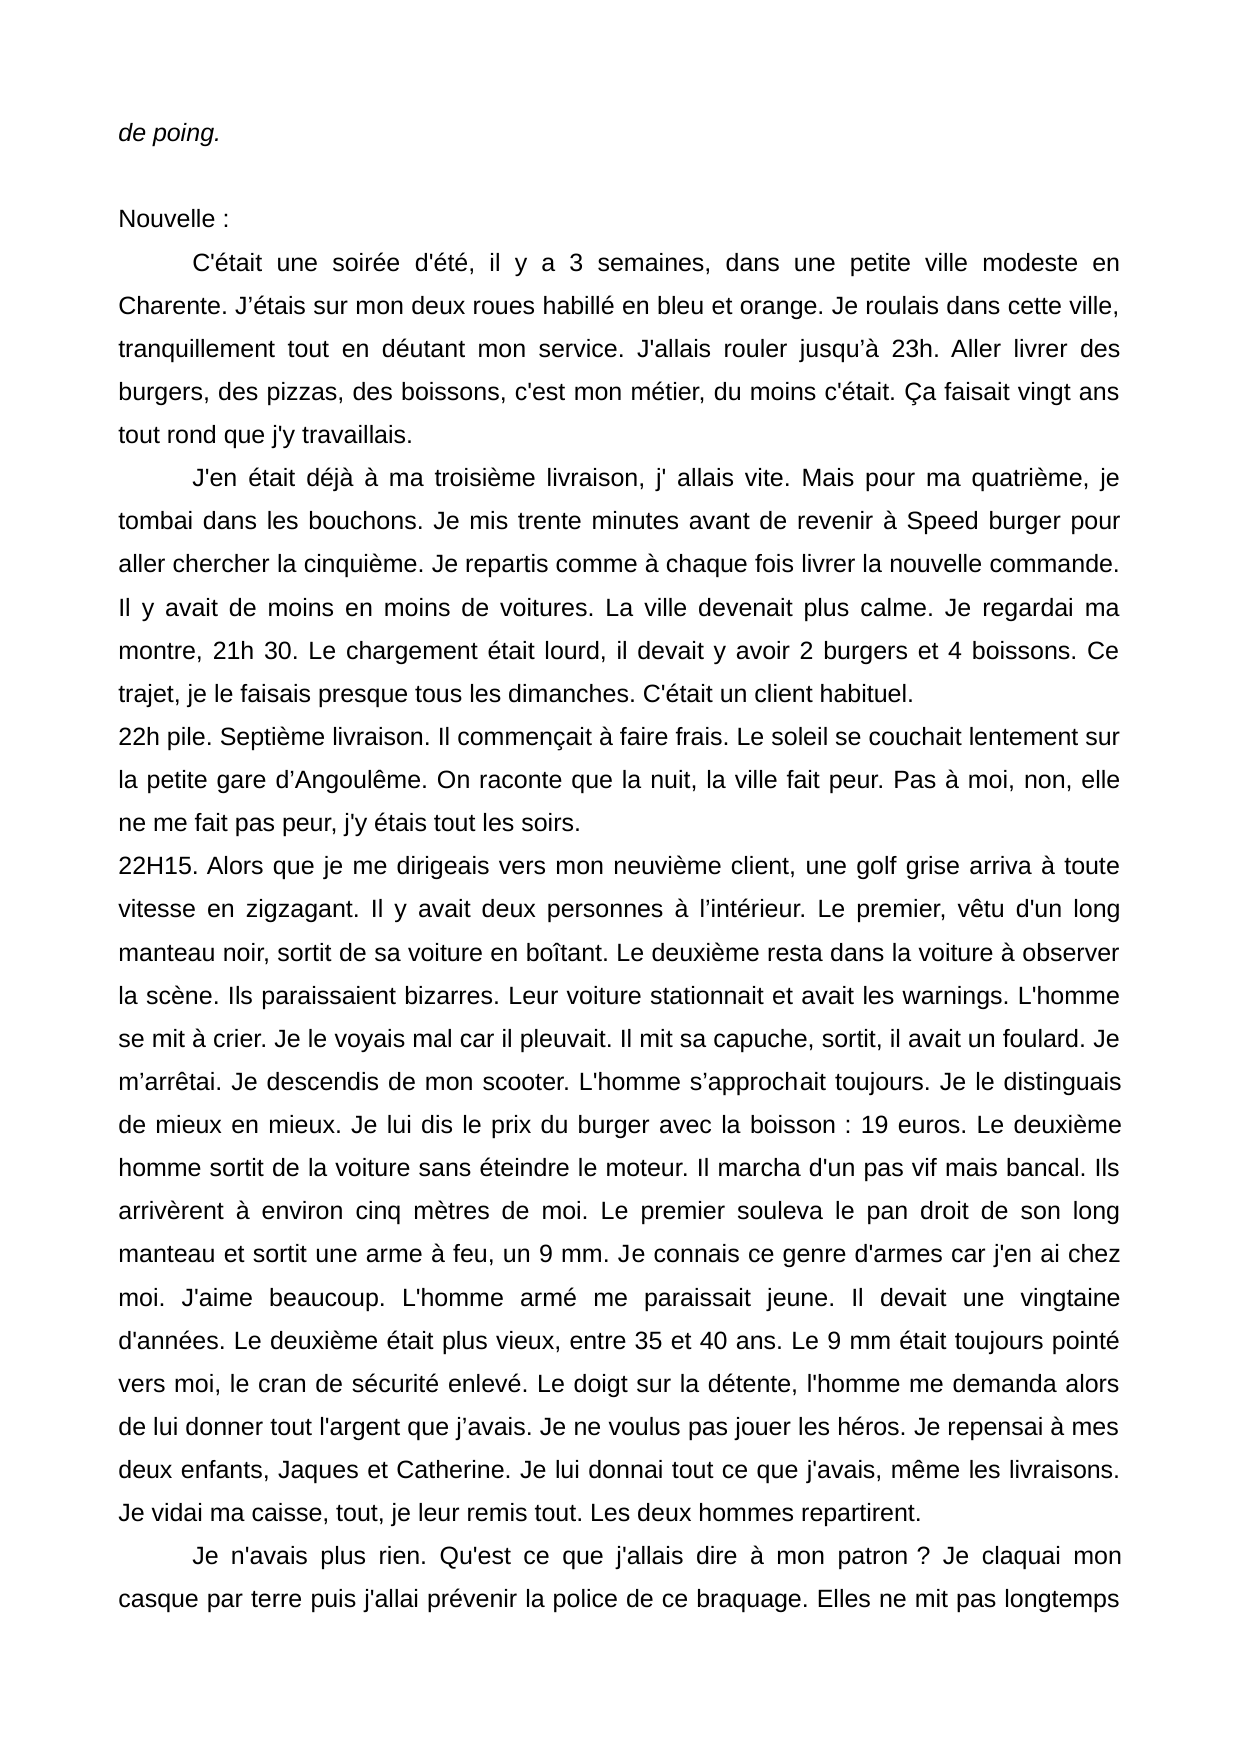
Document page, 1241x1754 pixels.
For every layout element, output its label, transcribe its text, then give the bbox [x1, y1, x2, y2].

text de poing. [118, 118, 1122, 147]
text Nouvelle : [118, 204, 1122, 233]
text C'était une soirée d'été, il y a 3 semaines, dans une petite ville modeste en Charente. J’étais sur mon deux roues habillé en bleu et orange. Je roulais dans cette ville, tranquillement tout en déutant mon service. J'allais rouler jusqu’à 23h. Aller livrer des burgers, des pizzas, des boissons, c'est mon métier, du moins c'était. Ça faisait vingt ans tout rond que j'y travaillais. [118, 247, 1122, 449]
text 22h pile. Septième livraison. Il commençait à faire frais. Le soleil se couchait lentement sur la petite gare d’Angoulême. On raconte que la nuit, la ville fait peur. Pas à moi, non, elle ne me fait pas peur, j'y étais tout les soirs. [118, 722, 1122, 837]
text 22H15. Alors que je me dirigeais vers mon neuvième client, une golf grise arriva à toute vitesse en zigzagant. Il y avait deux personnes à l’intérieur. Le premier, vêtu d'un long manteau noir, sortit de sa voiture en boîtant. Le deuxième resta dans la voiture à observer la scène. Ils paraissaient bizarres. Leur voiture stationnait et avait les warnings. L'homme se mit à crier. Je le voyais mal car il pleuvait. Il mit sa capuche, sortit, il avait un foulard. Je m’arrêtai. Je descendis de mon scooter. L'homme s’approchait toujours. Je le distinguais de mieux en mieux. Je lui dis le prix du burger avec la boisson : 19 euros. Le deuxième homme sortit de la voiture sans éteindre le moteur. Il marcha d'un pas vif mais bancal. Ils arrivèrent à environ cinq mètres de moi. Le premier souleva le pan droit de son long manteau et sortit une arme à feu, un 9 mm. Je connais ce genre d'armes car j'en ai chez moi. J'aime beaucoup. L'homme armé me paraissait jeune. Il devait une vingtaine d'années. Le deuxième était plus vieux, entre 35 et 40 ans. Le 9 mm était toujours pointé vers moi, le cran de sécurité enlevé. Le doigt sur la détente, l'homme me demanda alors de lui donner tout l'argent que j’avais. Je ne voulus pas jouer les héros. Je repensai à mes deux enfants, Jaques et Catherine. Je lui donnai tout ce que j'avais, même les livraisons. Je vidai ma caisse, tout, je leur remis tout. Les deux hommes repartirent. [118, 851, 1122, 1527]
text J'en était déjà à ma troisième livraison, j' allais vite. Mais pour ma quatrième, je tombai dans les bouchons. Je mis trente minutes avant de revenir à Speed burger pour aller chercher la cinquième. Je repartis comme à chaque fois livrer la nouvelle commande. Il y avait de moins en moins de voitures. La ville devenait plus calme. Je regardai ma montre, 21h 30. Le chargement était lourd, il devait y avoir 2 burgers et 4 boissons. Ce trajet, je le faisais presque tous les dimanches. C'était un client habituel. [118, 463, 1122, 707]
text Je n'avais plus rien. Qu'est ce que j'allais dire à mon patron ? Je claquai mon casque par terre puis j'allai prévenir la police de ce braquage. Elles ne mit pas longtemps [118, 1541, 1122, 1613]
